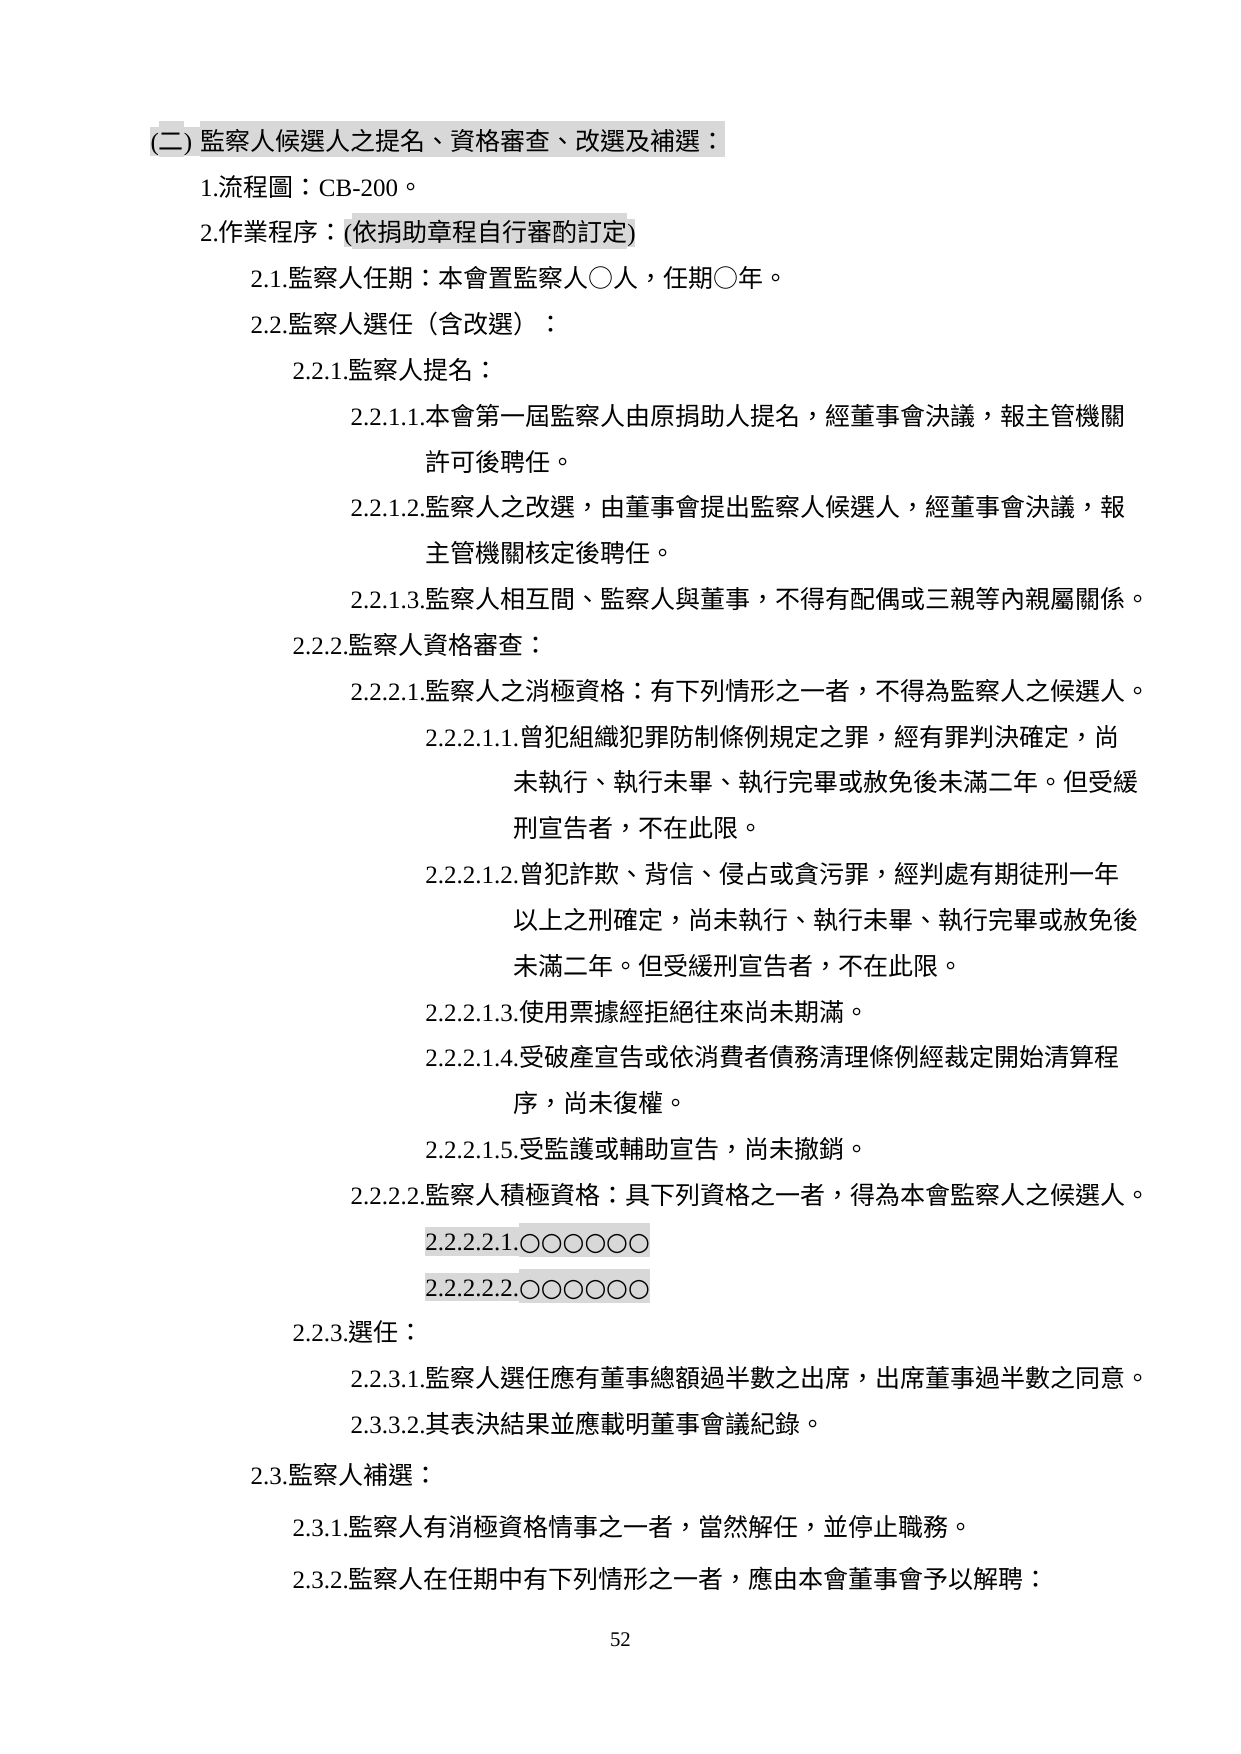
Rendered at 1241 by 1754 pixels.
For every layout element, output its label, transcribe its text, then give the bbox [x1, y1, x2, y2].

text 2.2.監察人選任（含改選）： [250, 297, 1140, 343]
text 2.3.2.監察人在任期中有下列情形之一者，應由本會董事會予以解聘： [292, 1547, 1140, 1599]
text 2.2.2.1.5.受監護或輔助宣告，尚未撤銷。 [425, 1122, 1140, 1168]
text 2.3.3.2.其表決結果並應載明董事會議紀錄。 [350, 1397, 1140, 1443]
text 2.3.1.監察人有消極資格情事之一者，當然解任，並停止職務。 [292, 1495, 1140, 1547]
text 1.流程圖：CB-200。 [200, 159, 1140, 205]
text 2.2.3.1.監察人選任應有董事總額過半數之出席，出席董事過半數之同意。 [350, 1351, 1140, 1397]
text 2.2.2.1.2.曾犯詐欺、背信、侵占或貪污罪，經判處有期徒刑一年以上之刑確定，尚未執行、執行未畢、執行完畢或赦免後未滿二年。但受緩刑宣告者，不在此限。 [425, 847, 1140, 984]
text 2.2.2.2.監察人積極資格：具下列資格之一者，得為本會監察人之候選人。 [350, 1168, 1140, 1213]
text (二) 監察人候選人之提名、資格審查、改選及補選： [150, 113, 1140, 159]
text 2.2.1.3.監察人相互間、監察人與董事，不得有配偶或三親等內親屬關係。 [350, 572, 1140, 618]
text 2.作業程序：(依捐助章程自行審酌訂定) [200, 205, 1140, 251]
text 2.3.監察人補選： [250, 1443, 1140, 1495]
text 2.2.1.2.監察人之改選，由董事會提出監察人候選人，經董事會決議，報主管機關核定後聘任。 [350, 480, 1140, 572]
text 2.2.2.1.監察人之消極資格：有下列情形之一者，不得為監察人之候選人。 [350, 663, 1140, 709]
text 2.1.監察人任期：本會置監察人○人，任期○年。 [250, 251, 1140, 297]
text 2.2.2.2.2.○○○○○○ [425, 1259, 1140, 1305]
text 2.2.2.1.4.受破產宣告或依消費者債務清理條例經裁定開始清算程序，尚未復權。 [425, 1030, 1140, 1122]
text 2.2.2.2.1.○○○○○○ [425, 1213, 1140, 1259]
text 2.2.3.選任： [292, 1305, 1140, 1351]
text 2.2.2.監察人資格審查： [292, 618, 1140, 663]
text 2.2.1.1.本會第一屆監察人由原捐助人提名，經董事會決議，報主管機關許可後聘任。 [350, 388, 1140, 480]
text 2.2.1.監察人提名： [292, 343, 1140, 388]
text 2.2.2.1.3.使用票據經拒絕往來尚未期滿。 [425, 984, 1140, 1030]
text 2.2.2.1.1.曾犯組織犯罪防制條例規定之罪，經有罪判決確定，尚未執行、執行未畢、執行完畢或赦免後未滿二年。但受緩刑宣告者，不在此限。 [425, 709, 1140, 847]
